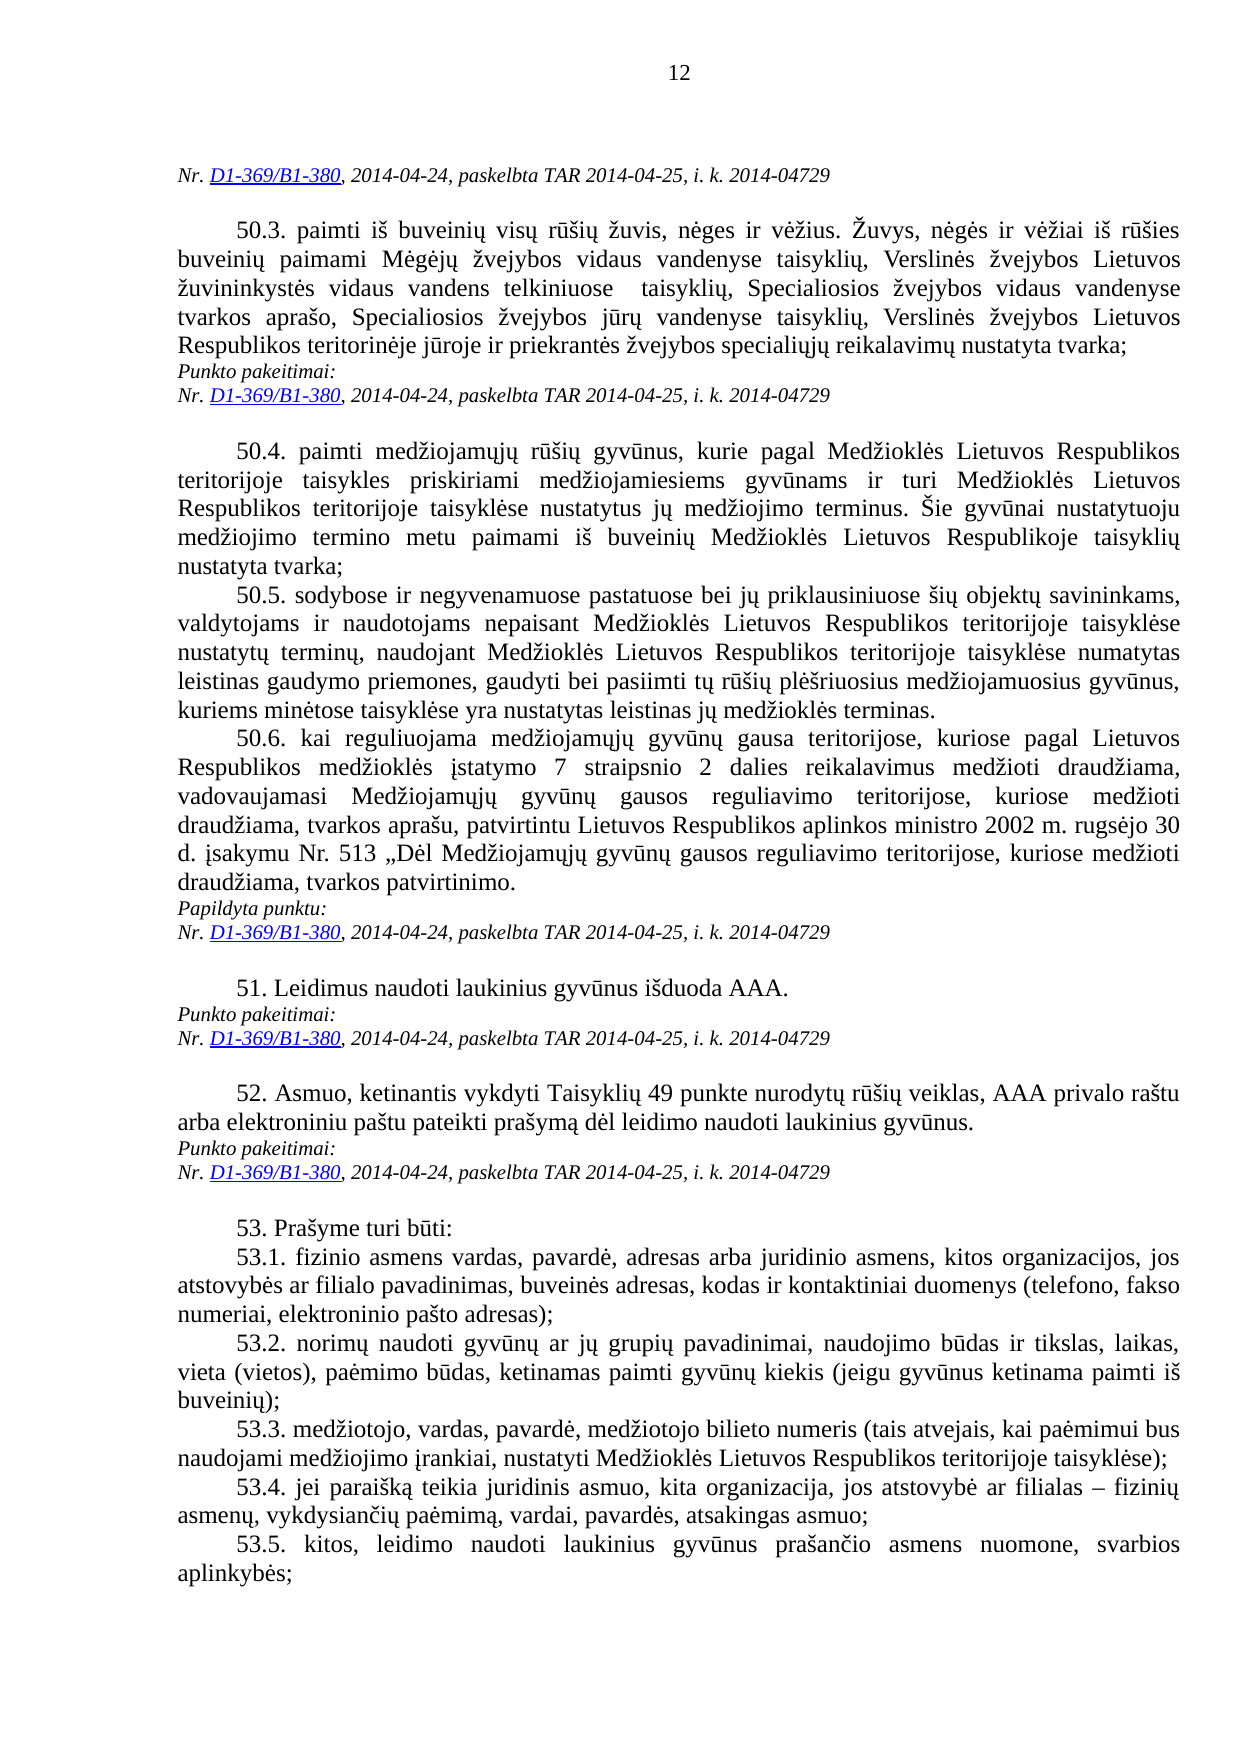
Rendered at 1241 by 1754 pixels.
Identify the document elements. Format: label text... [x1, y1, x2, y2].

text Nr. D1-369/B1-380, 2014-04-24, paskelbta TAR 2014-04-25, i. k. 2014-04729 [177, 1026, 1181, 1050]
text Papildyta punktu: [177, 896, 1181, 920]
text 50.6. kai reguliuojama medžiojamųjų gyvūnų gausa teritorijose, kuriose pagal Lietuvos Respublikos medžioklės įstatymo 7 straipsnio 2 dalies reikalavimus medžioti draudžiama, vadovaujamasi Medžiojamųjų gyvūnų gausos reguliavimo teritorijose, kuriose medžioti draudžiama, tvarkos aprašu, patvirtintu Lietuvos Respublikos aplinkos ministro 2002 m. rugsėjo 30 d. įsakymu Nr. 513 „Dėl Medžiojamųjų gyvūnų gausos reguliavimo teritorijose, kuriose medžioti draudžiama, tvarkos patvirtinimo. [177, 723, 1181, 896]
text 51. Leidimus naudoti laukinius gyvūnus išduoda AAA. [177, 973, 1181, 1002]
text 53.1. fizinio asmens vardas, pavardė, adresas arba juridinio asmens, kitos organizacijos, jos atstovybės ar filialo pavadinimas, buveinės adresas, kodas ir kontaktiniai duomenys (telefono, fakso numeriai, elektroninio pašto adresas); [177, 1242, 1181, 1328]
text Punkto pakeitimai: [177, 359, 1181, 383]
text Nr. D1-369/B1-380, 2014-04-24, paskelbta TAR 2014-04-25, i. k. 2014-04729 [177, 920, 1181, 944]
text 52. Asmuo, ketinantis vykdyti Taisyklių 49 punkte nurodytų rūšių veiklas, AAA privalo raštu arba elektroniniu paštu pateikti prašymą dėl leidimo naudoti laukinius gyvūnus. [177, 1078, 1181, 1136]
text Nr. D1-369/B1-380, 2014-04-24, paskelbta TAR 2014-04-25, i. k. 2014-04729 [177, 162, 1181, 187]
text 53.2. norimų naudoti gyvūnų ar jų grupių pavadinimai, naudojimo būdas ir tikslas, laikas, vieta (vietos), paėmimo būdas, ketinamas paimti gyvūnų kiekis (jeigu gyvūnus ketinama paimti iš buveinių); [177, 1328, 1181, 1414]
text Punkto pakeitimai: [177, 1002, 1181, 1026]
text 50.3. paimti iš buveinių visų rūšių žuvis, nėges ir vėžius. Žuvys, nėgės ir vėžiai iš rūšies buveinių paimami Mėgėjų žvejybos vidaus vandenyse taisyklių, Verslinės žvejybos Lietuvos žuvininkystės vidaus vandens telkiniuose taisyklių, Specialiosios žvejybos vidaus vandenyse tvarkos aprašo, Specialiosios žvejybos jūrų vandenyse taisyklių, Verslinės žvejybos Lietuvos Respublikos teritorinėje jūroje ir priekrantės žvejybos specialiųjų reikalavimų nustatyta tvarka; [177, 215, 1181, 359]
text 53. Prašyme turi būti: [177, 1213, 1181, 1242]
text Nr. D1-369/B1-380, 2014-04-24, paskelbta TAR 2014-04-25, i. k. 2014-04729 [177, 1160, 1181, 1184]
text 53.4. jei paraišką teikia juridinis asmuo, kita organizacija, jos atstovybė ar filialas – fizinių asmenų, vykdysiančių paėmimą, vardai, pavardės, atsakingas asmuo; [177, 1472, 1181, 1529]
text 53.3. medžiotojo, vardas, pavardė, medžiotojo bilieto numeris (tais atvejais, kai paėmimui bus naudojami medžiojimo įrankiai, nustatyti Medžioklės Lietuvos Respublikos teritorijoje taisyklėse); [177, 1414, 1181, 1472]
text Punkto pakeitimai: [177, 1136, 1181, 1160]
text 53.5. kitos, leidimo naudoti laukinius gyvūnus prašančio asmens nuomone, svarbios aplinkybės; [177, 1529, 1181, 1587]
text 50.4. paimti medžiojamųjų rūšių gyvūnus, kurie pagal Medžioklės Lietuvos Respublikos teritorijoje taisykles priskiriami medžiojamiesiems gyvūnams ir turi Medžioklės Lietuvos Respublikos teritorijoje taisyklėse nustatytus jų medžiojimo terminus. Šie gyvūnai nustatytuoju medžiojimo termino metu paimami iš buveinių Medžioklės Lietuvos Respublikoje taisyklių nustatyta tvarka; [177, 436, 1181, 580]
text 50.5. sodybose ir negyvenamuose pastatuose bei jų priklausiniuose šių objektų savininkams, valdytojams ir naudotojams nepaisant Medžioklės Lietuvos Respublikos teritorijoje taisyklėse nustatytų terminų, naudojant Medžioklės Lietuvos Respublikos teritorijoje taisyklėse numatytas leistinas gaudymo priemones, gaudyti bei pasiimti tų rūšių plėšriuosius medžiojamuosius gyvūnus, kuriems minėtose taisyklėse yra nustatytas leistinas jų medžioklės terminas. [177, 580, 1181, 723]
text Nr. D1-369/B1-380, 2014-04-24, paskelbta TAR 2014-04-25, i. k. 2014-04729 [177, 383, 1181, 407]
